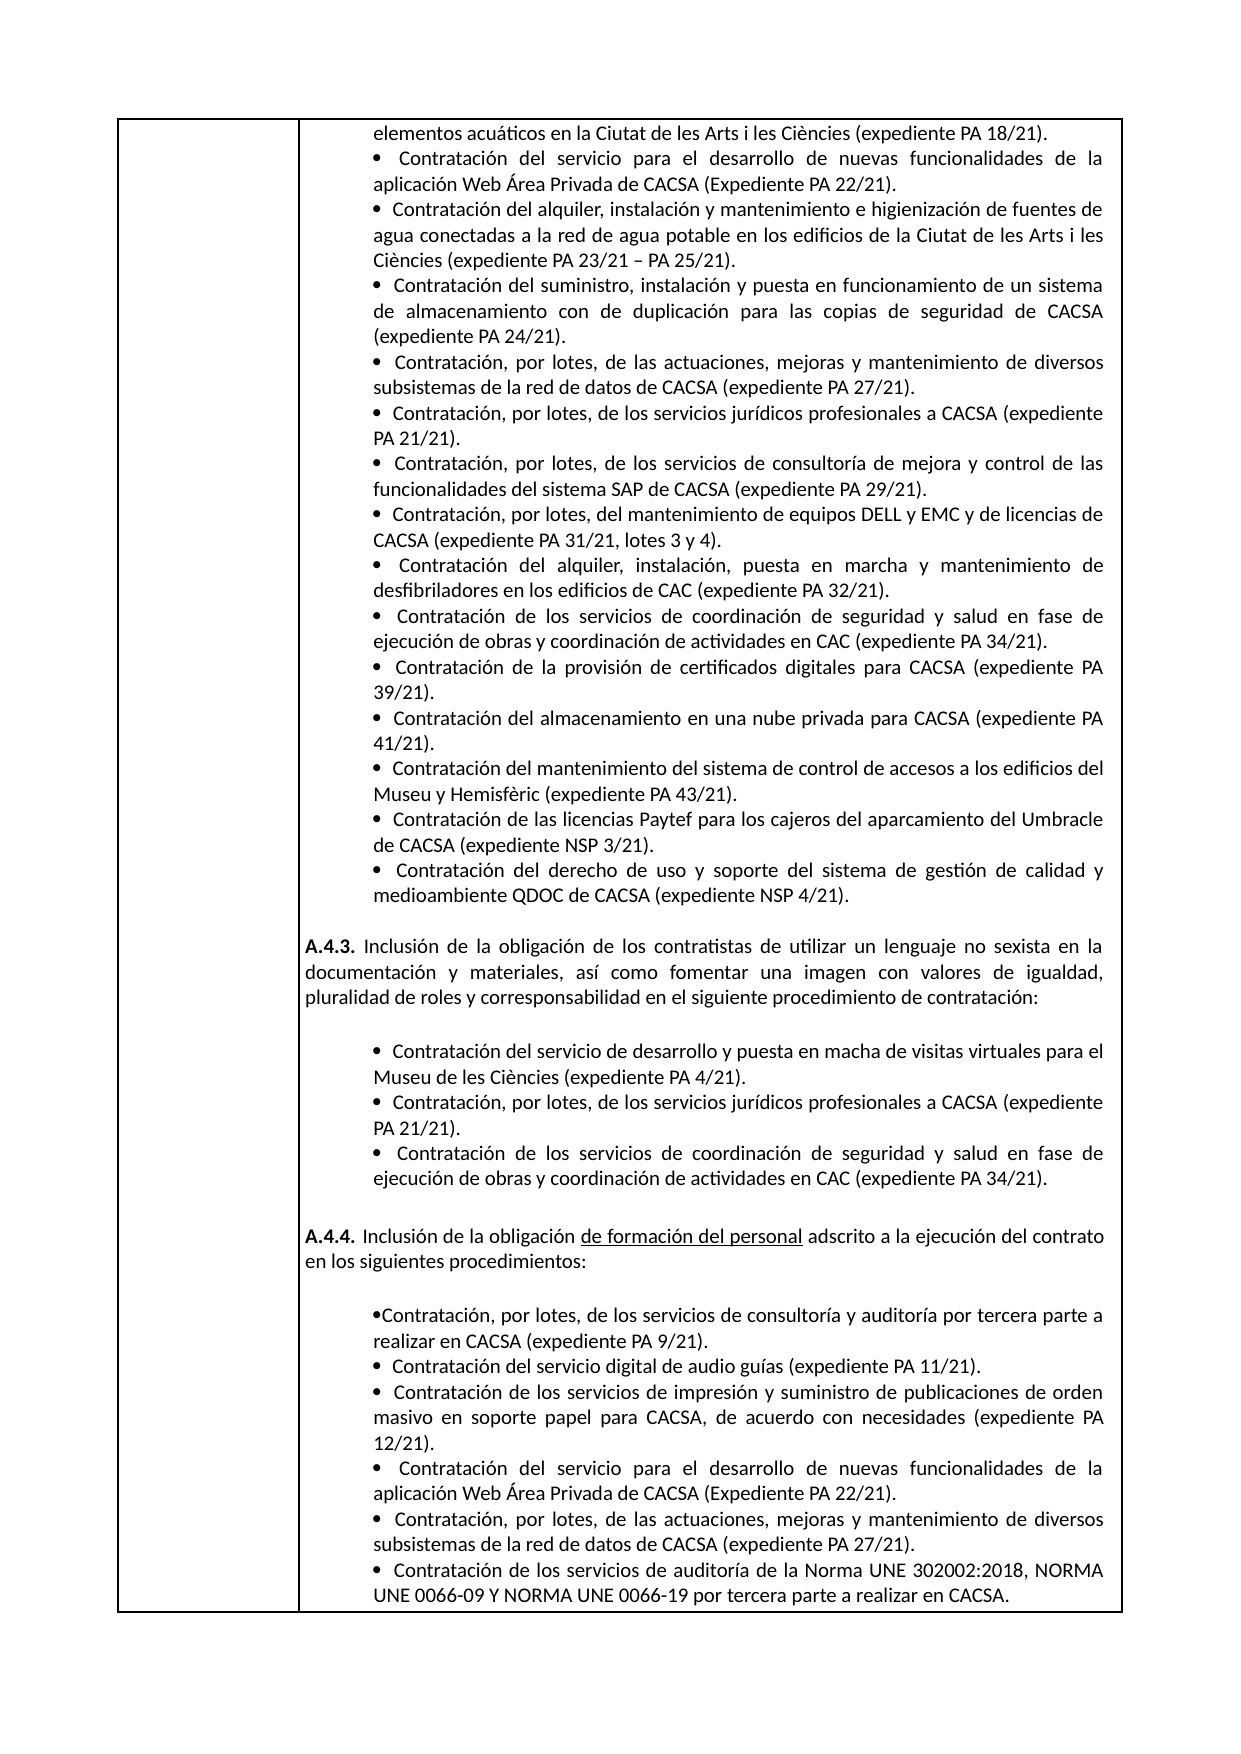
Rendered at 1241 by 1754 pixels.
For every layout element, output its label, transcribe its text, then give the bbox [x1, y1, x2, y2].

table_cell [119, 120, 298, 1611]
table_cell elementos acuáticos en la Ciutat de les Arts i les Ciències (expediente PA 18/21). · Contratación del servicio para el desarrollo de nuevas funcionalidades de la aplicación Web Área Privada de CACSA (Expediente PA 22/21). · Contratación del alquiler, instalación y mantenimiento e higienización de fuentes de agua conectadas a la red de agua potable en los edificios de la Ciutat de les Arts i les Ciències (expediente PA 23/21 – PA 25/21). · Contratación del suministro, instalación y puesta en funcionamiento de un sistema de almacenamiento con de duplicación para las copias de seguridad de CACSA (expediente PA 24/21). · Contratación, por lotes, de las actuaciones, mejoras y mantenimiento de diversos subsistemas de la red de datos de CACSA (expediente PA 27/21). · Contratación, por lotes, de los servicios jurídicos profesionales a CACSA (expediente PA 21/21). · Contratación, por lotes, de los servicios de consultoría de mejora y control de las funcionalidades del sistema SAP de CACSA (expediente PA 29/21). · Contratación, por lotes, del mantenimiento de equipos DELL y EMC y de licencias de CACSA (expediente PA 31/21, lotes 3 y 4). · Contratación del alquiler, instalación, puesta en marcha y mantenimiento de desfibriladores en los edificios de CAC (expediente PA 32/21). · Contratación de los servicios de coordinación de seguridad y salud en fase de ejecución de obras y coordinación de actividades en CAC (expediente PA 34/21). · Contratación de la provisión de certificados digitales para CACSA (expediente PA 39/21). · Contratación del almacenamiento en una nube privada para CACSA (expediente PA 41/21). · Contratación del mantenimiento del sistema de control de accesos a los edificios del Museu y Hemisfèric (expediente PA 43/21). · Contratación de las licencias Paytef para los cajeros del aparcamiento del Umbracle de CACSA (expediente NSP 3/21). · Contratación del derecho de uso y soporte del sistema de gestión de calidad y medioambiente QDOC de CACSA (expediente NSP 4/21). A.4.3. Inclusión de la obligación de los contratistas de utilizar un lenguaje no sexista en la documentación y materiales, así como fomentar una imagen con valores de igualdad, pluralidad de roles y corresponsabilidad en el siguiente procedimiento de contratación: · Contratación del servicio de desarrollo y puesta en macha de visitas virtuales para el Museu de les Ciències (expediente PA 4/21). · Contratación, por lotes, de los servicios jurídicos profesionales a CACSA (expediente PA 21/21). · Contratación de los servicios de coordinación de seguridad y salud en fase de ejecución de obras y coordinación de actividades en CAC (expediente PA 34/21). A.4.4. Inclusión de la obligación de formación del personal adscrito a la ejecución del contrato en los siguientes procedimientos: ·Contratación, por lotes, de los servicios de consultoría y auditoría por tercera parte a realizar en CACSA (expediente PA 9/21). · Contratación del servicio digital de audio guías (expediente PA 11/21). · Contratación de los servicios de impresión y suministro de publicaciones de orden masivo en soporte papel para CACSA, de acuerdo con necesidades (expediente PA 12/21). · Contratación del servicio para el desarrollo de nuevas funcionalidades de la aplicación Web Área Privada de CACSA (Expediente PA 22/21). · Contratación, por lotes, de las actuaciones, mejoras y mantenimiento de diversos subsistemas de la red de datos de CACSA (expediente PA 27/21). · Contratación de los servicios de auditoría de la Norma UNE 302002:2018, NORMA UNE 0066-09 Y NORMA UNE 0066-19 por tercera parte a realizar en CACSA. [300, 120, 1121, 1611]
